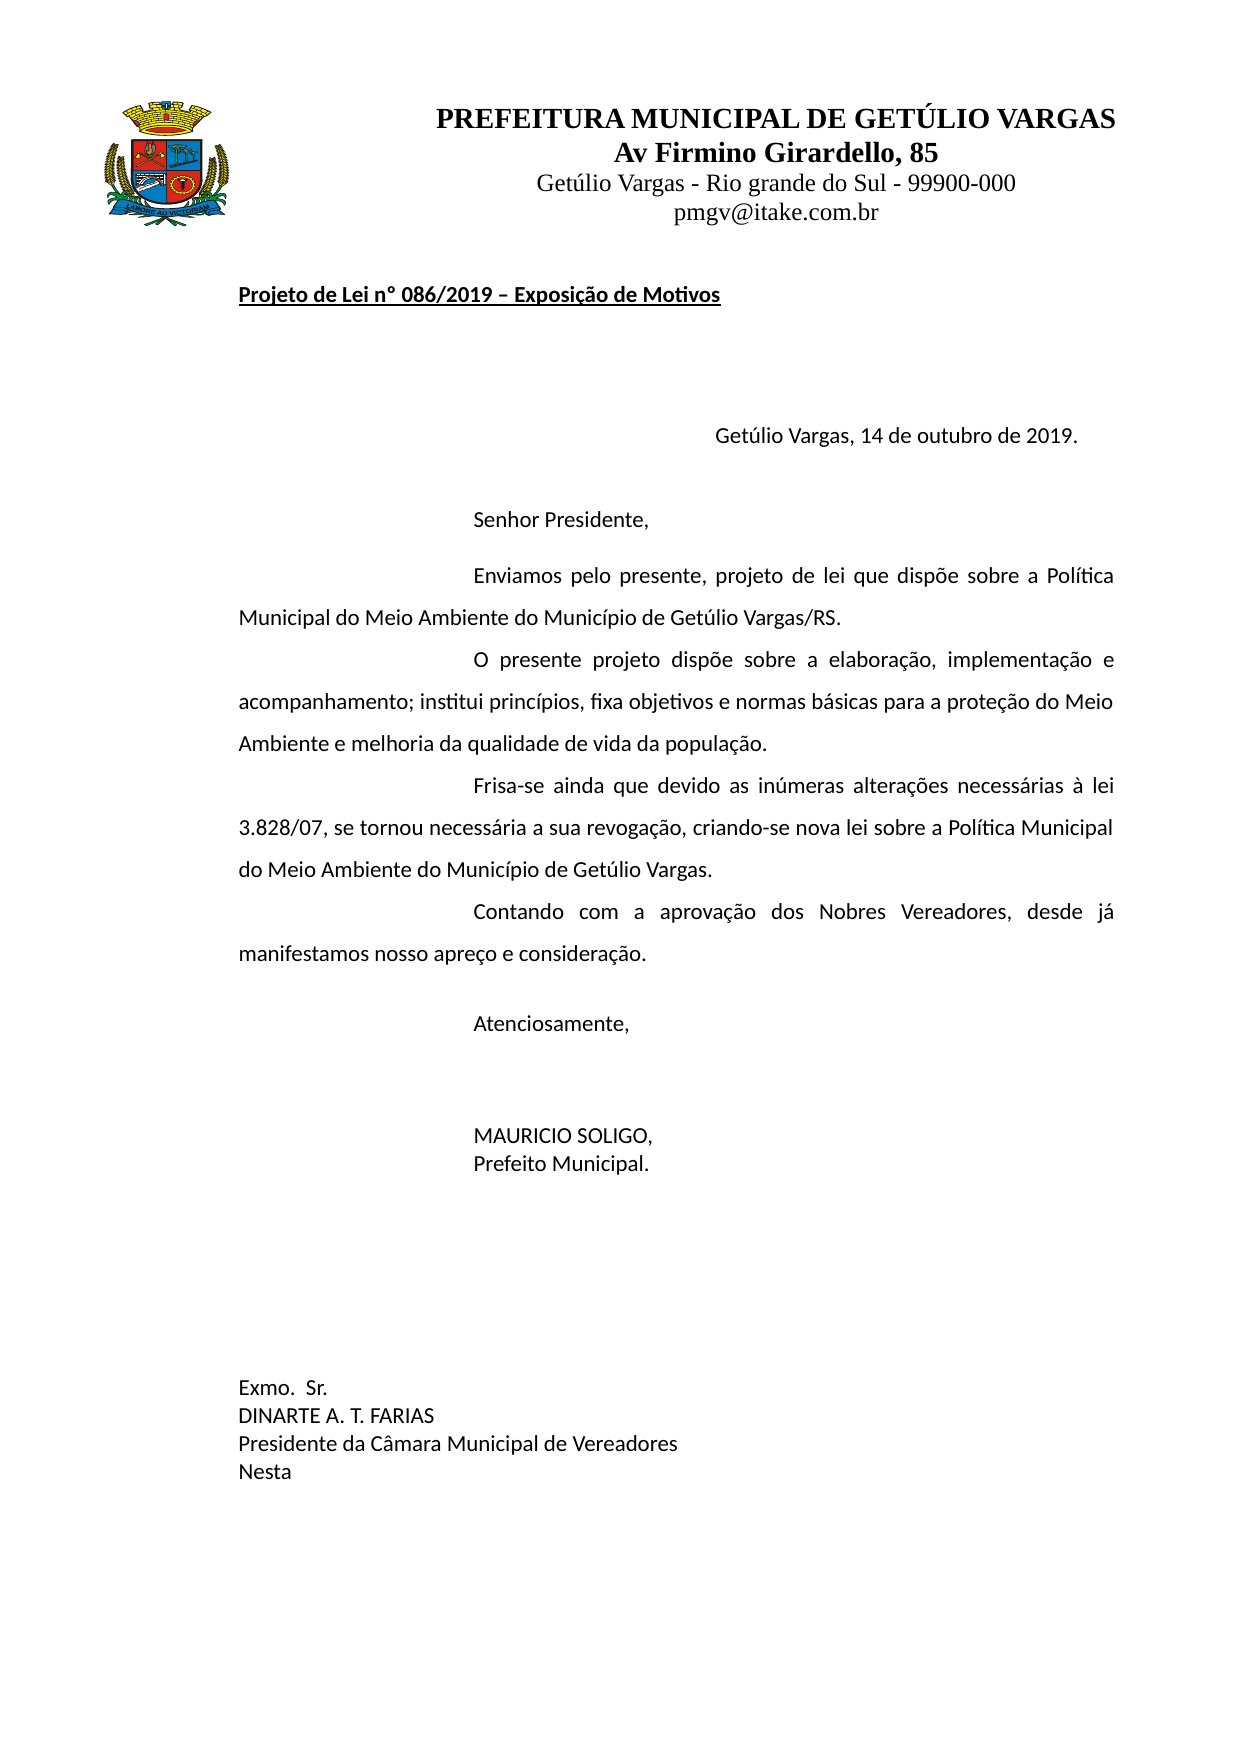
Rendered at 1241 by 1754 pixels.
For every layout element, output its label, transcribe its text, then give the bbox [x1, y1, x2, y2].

text Exmo. Sr. [238, 1373, 1115, 1401]
text Getúlio Vargas, 14 de outubro de 2019. [238, 421, 1115, 449]
text Prefeito Municipal. [238, 1149, 1115, 1177]
text Atenciosamente, [238, 1009, 1115, 1037]
text Contando com a aprovação dos Nobres Vereadores, desde já manifestamos nosso apreço e consideração. [238, 897, 1115, 967]
text DINARTE A. T. FARIAS [212, 1401, 1115, 1429]
text Enviamos pelo presente, projeto de lei que dispõe sobre a Política Municipal do Meio Ambiente do Município de Getúlio Vargas/RS. [238, 561, 1115, 631]
text MAURICIO SOLIGO, [238, 1121, 1115, 1149]
text O presente projeto dispõe sobre a elaboração, implementação e acompanhamento; institui princípios, fixa objetivos e normas básicas para a proteção do Meio Ambiente e melhoria da qualidade de vida da população. [238, 645, 1115, 757]
text Presidente da Câmara Municipal de Vereadores [212, 1429, 1115, 1457]
text Senhor Presidente, [238, 505, 1115, 533]
text Projeto de Lei nº 086/2019 – Exposição de Motivos [238, 280, 1115, 308]
text Frisa-se ainda que devido as inúmeras alterações necessárias à lei 3.828/07, se tornou necessária a sua revogação, criando-se nova lei sobre a Política Municipal do Meio Ambiente do Município de Getúlio Vargas. [238, 771, 1115, 883]
text Nesta [238, 1457, 1115, 1485]
